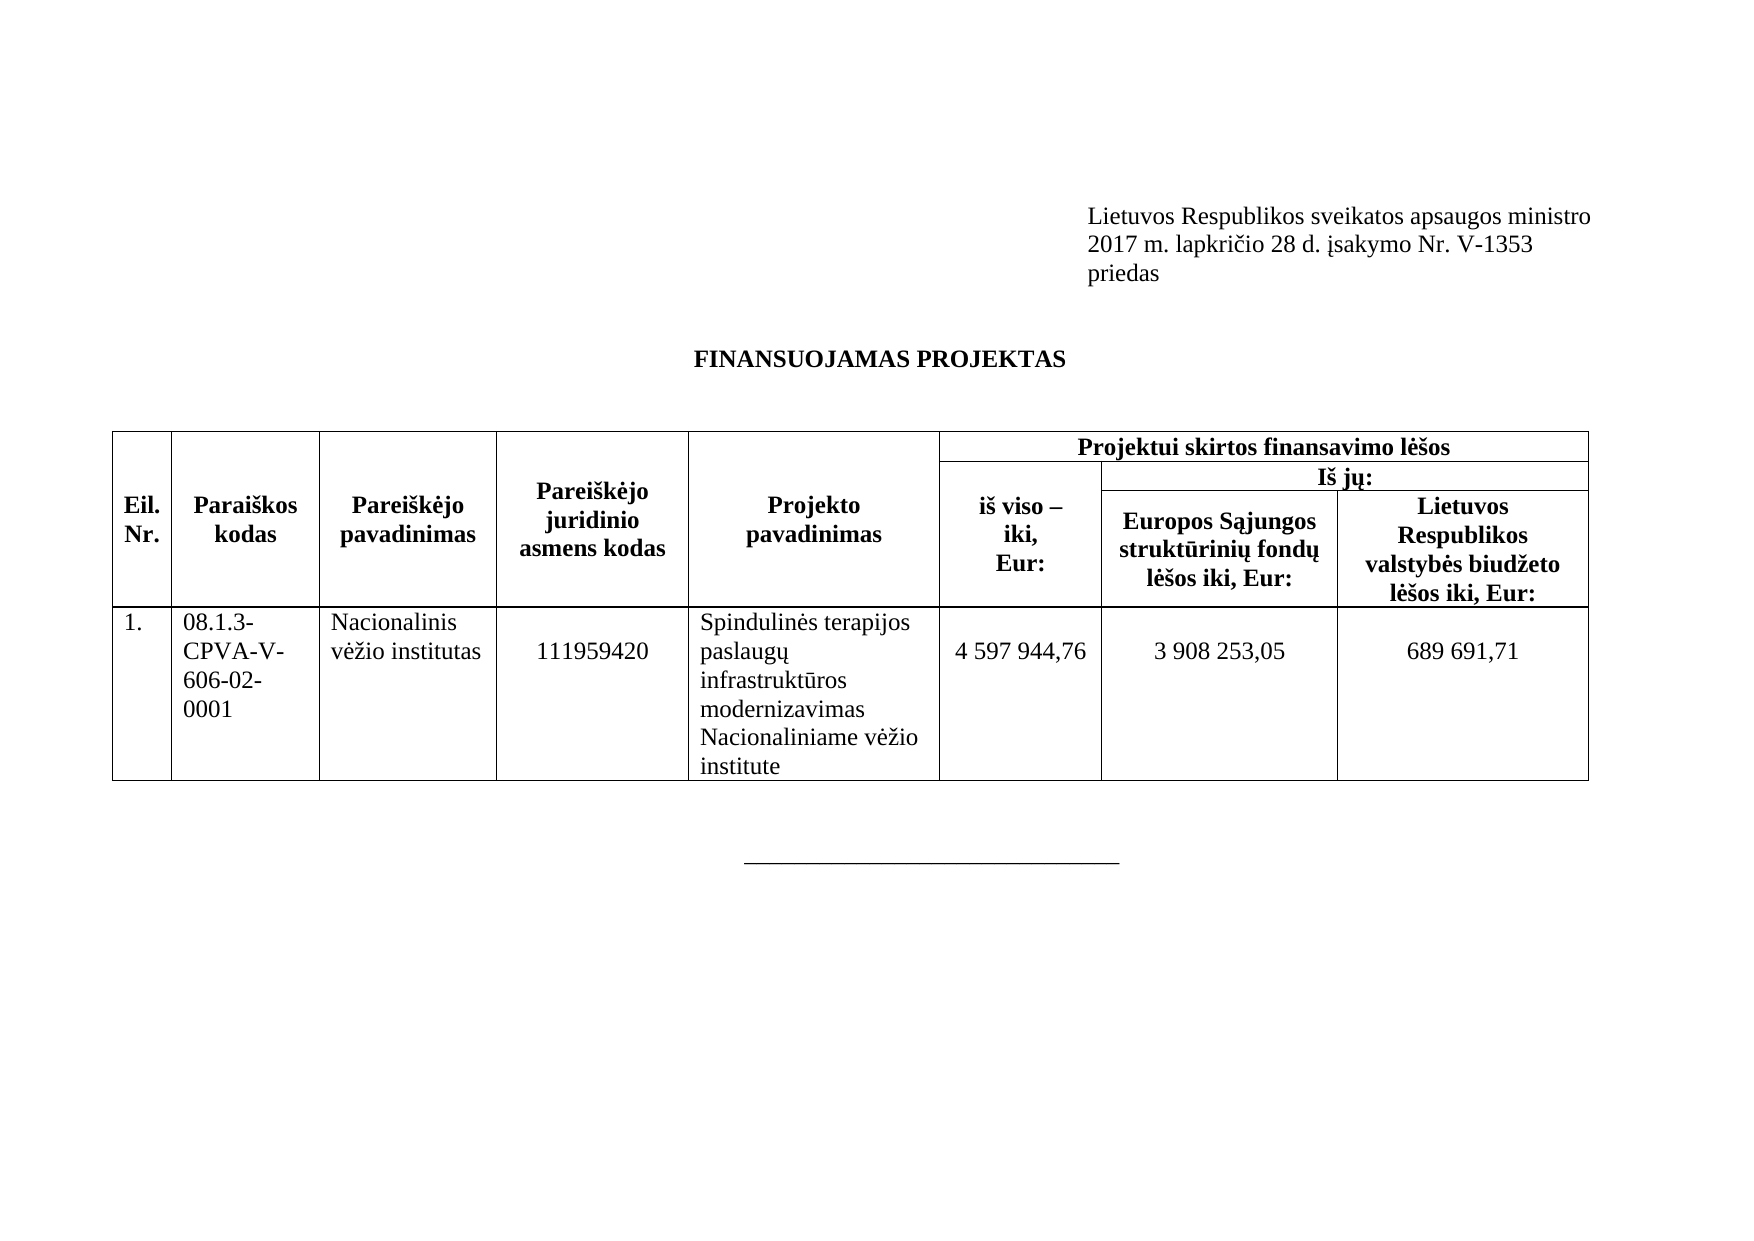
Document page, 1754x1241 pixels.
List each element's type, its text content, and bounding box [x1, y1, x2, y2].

table_cell Lietuvos Respublikos valstybės biudžeto lėšos iki, Eur: [1338, 491, 1588, 606]
text priedas [112, 258, 1648, 287]
table_header Pareiškėjo juridinio asmens kodas [497, 432, 688, 606]
text ______________________________ [112, 838, 1648, 867]
table_cell Spindulinės terapijos paslaugų infrastruktūros modernizavimas Nacionaliniame vėžio institute [689, 608, 939, 780]
table_cell 1. [113, 608, 171, 780]
table_cell 111959420 [497, 608, 688, 780]
text 2017 m. lapkričio 28 d. įsakymo Nr. V-1353 [112, 229, 1648, 258]
table_header Pareiškėjo pavadinimas [320, 432, 496, 606]
table_cell 4 597 944,76 [940, 608, 1101, 780]
text FINANSUOJAMAS PROJEKTAS [112, 344, 1648, 373]
table_cell 689 691,71 [1338, 608, 1588, 780]
table_cell iš viso – iki, Eur: [940, 462, 1101, 606]
table_header Projektui skirtos finansavimo lėšos [940, 432, 1588, 461]
text Lietuvos Respublikos sveikatos apsaugos ministro [112, 201, 1648, 229]
table_header Eil. Nr. [113, 432, 171, 606]
table_cell Nacionalinis vėžio institutas [320, 608, 496, 780]
table_cell 3 908 253,05 [1102, 608, 1337, 780]
table_cell Europos Sąjungos struktūrinių fondų lėšos iki, Eur: [1102, 491, 1337, 606]
table_cell Iš jų: [1102, 462, 1588, 490]
table_cell 08.1.3-CPVA-V-606-02-0001 [172, 608, 319, 780]
table_header Projekto pavadinimas [689, 432, 939, 606]
table_header Paraiškos kodas [172, 432, 319, 606]
